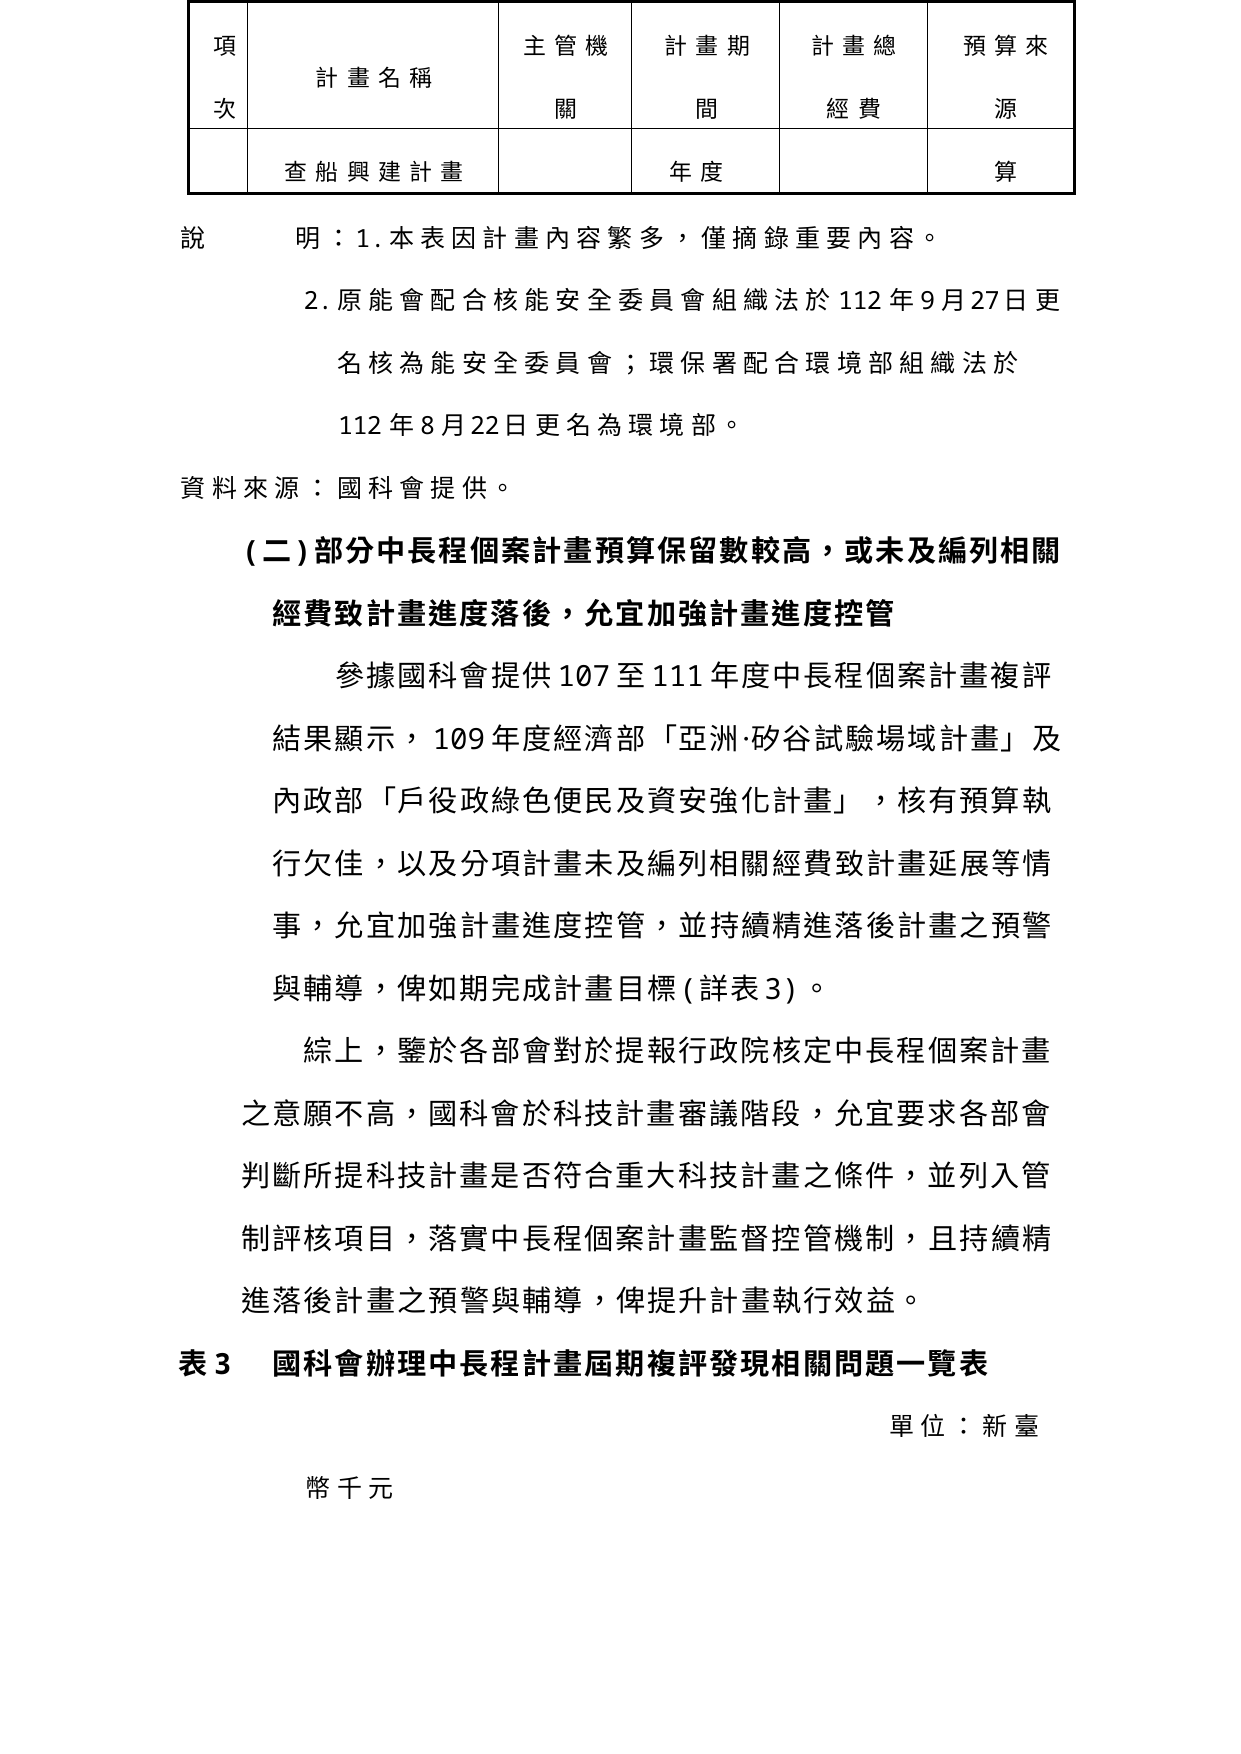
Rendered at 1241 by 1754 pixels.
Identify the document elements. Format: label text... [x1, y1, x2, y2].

table_header 項次 [190, 3, 247, 128]
table_header 計畫期間 [632, 3, 779, 128]
table_cell [499, 129, 631, 192]
text 資料來源：國科會提供。 [177, 445, 1063, 507]
table_header 預算來源 [928, 3, 1073, 128]
table_header 計畫總經費 [780, 3, 927, 128]
text (二)部分中長程個案計畫預算保留數較高，或未及編列相關經費致計畫進度落後，允宜加強計畫進度控管 [236, 507, 1063, 632]
text 單位：新臺幣千元 [296, 1382, 1063, 1507]
table_header 計畫名稱 [248, 3, 498, 128]
table_cell [190, 129, 247, 192]
text 綜上，鑒於各部會對於提報行政院核定中長程個案計畫之意願不高，國科會於科技計畫審議階段，允宜要求各部會判斷所提科技計畫是否符合重大科技計畫之條件，並列入管制評核項目，落實中長程個案計畫監督控管機制，且持續精進落後計畫之預警與輔導，俾提升計畫執行效益。 [236, 1007, 1063, 1320]
text 表3 國科會辦理中長程計畫屆期複評發現相關問題一覽表 [177, 1320, 1063, 1382]
table_cell 查船興建計畫 [248, 129, 498, 192]
table_header 主管機關 [499, 3, 631, 128]
text 參據國科會提供107至111年度中長程個案計畫複評結果顯示，109年度經濟部「亞洲矽谷試驗場域計畫」及內政部「戶役政綠色便民及資安強化計畫」，核有預算執行欠佳，以及分項計畫未及編列相關經費致計畫延展等情事，允宜加強計畫進度控管，並持續精進落後計畫之預警與輔導，俾如期完成計畫目標(詳表3)。 [266, 632, 1063, 1007]
text 說 明：1.本表因計畫內容繁多，僅摘錄重要內容。 [177, 195, 1063, 257]
table_cell 算 [928, 129, 1073, 192]
text 2.原能會配合核能安全委員會組織法於112年9月27日更名核為能安全委員會；環保署配合環境部組織法於112年8月22日更名為環境部。 [302, 257, 1063, 445]
table_cell [780, 129, 927, 192]
table_cell 年度 [632, 129, 779, 192]
